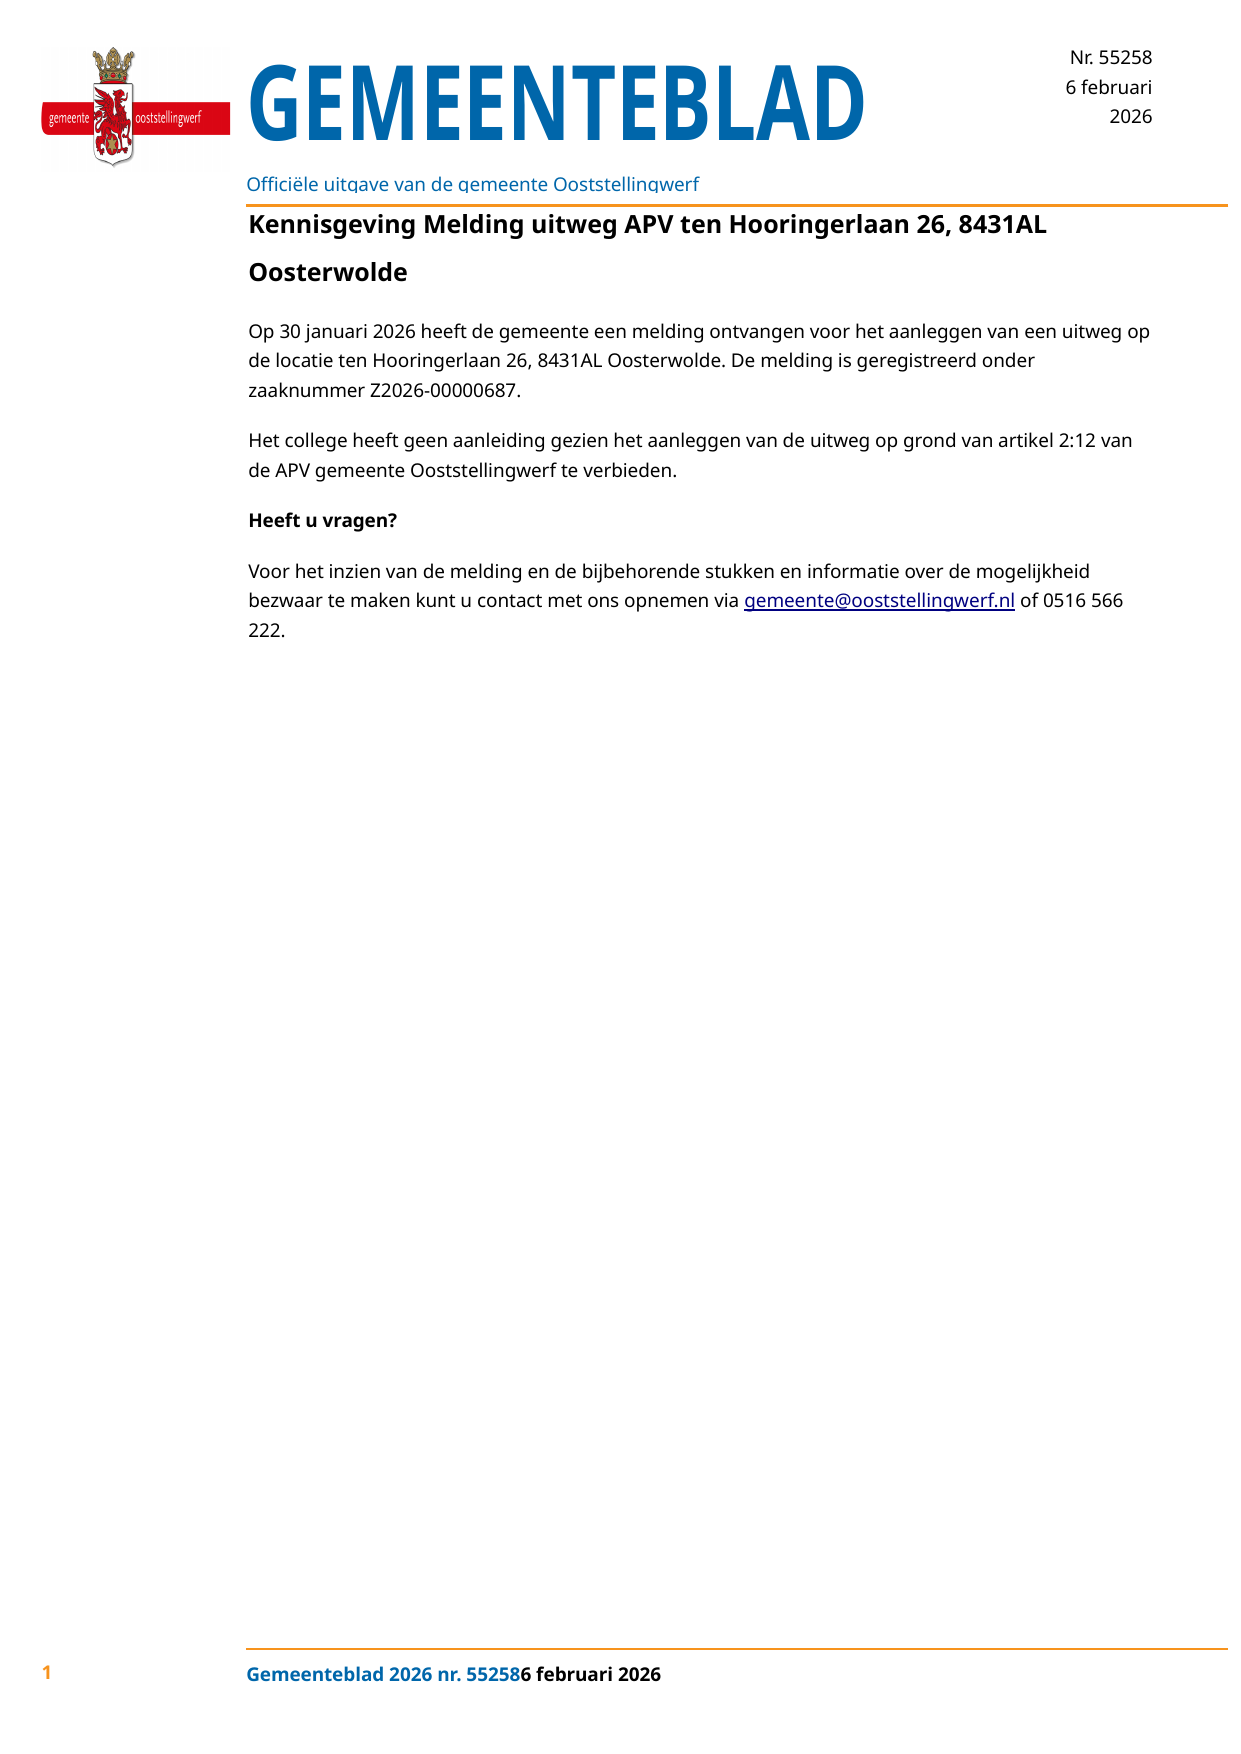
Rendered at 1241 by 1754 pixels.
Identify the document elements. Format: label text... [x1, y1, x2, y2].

text Op 30 januari 2026 heeft de gemeente een melding ontvangen voor het aanleggen van een uitweg op de locatie ten Hooringerlaan 26, 8431AL Oosterwolde. De melding is geregistreerd onder zaaknummer Z2026-00000687. [248, 318, 1152, 403]
text Kennisgeving Melding uitweg APV ten Hooringerlaan 26, 8431AL Oosterwolde [248, 207, 1152, 288]
text Het college heeft geen aanleiding gezien het aanleggen van de uitweg op grond van artikel 2:12 van de APV gemeente Ooststellingwerf te verbieden. [248, 427, 1152, 483]
picture [41, 47, 231, 172]
text Heeft u vragen? [248, 507, 1152, 533]
text Voor het inzien van de melding en de bijbehorende stukken en informatie over de mogelijkheid bezwaar te maken kunt u contact met ons opnemen via gemeente@ooststellingwerf.nl of 0516 566 222. [248, 558, 1152, 643]
